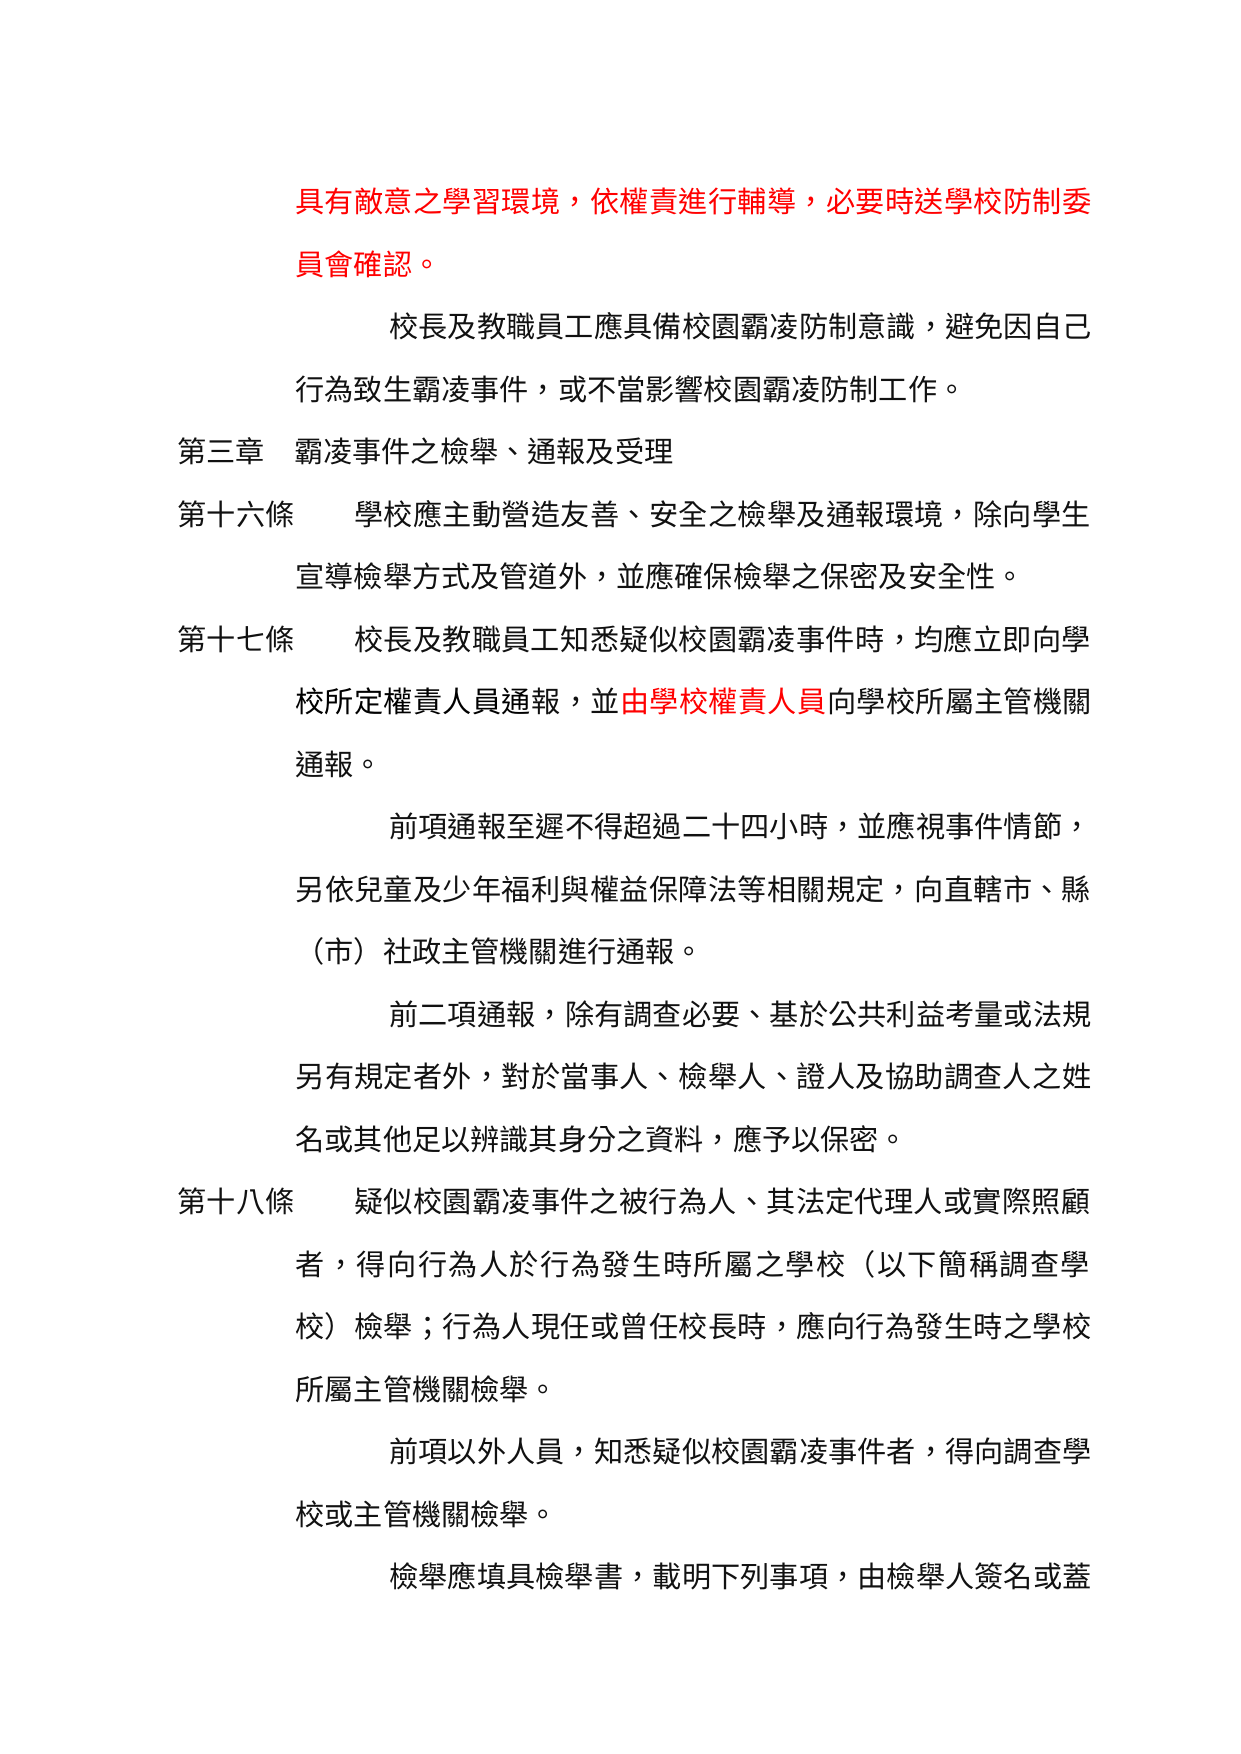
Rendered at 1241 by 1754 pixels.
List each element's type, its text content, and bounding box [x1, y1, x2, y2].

text 第十八條 疑似校園霸凌事件之被行為人、其法定代理人或實際照顧者，得向行為人於行為發生時所屬之學校（以下簡稱調查學校）檢舉；行為人現任或曾任校長時，應向行為發生時之學校所屬主管機關檢舉。 [177, 1158, 1092, 1408]
text 前項以外人員，知悉疑似校園霸凌事件者，得向調查學校或主管機關檢舉。 [177, 1408, 1092, 1533]
text 前二項通報，除有調查必要、基於公共利益考量或法規另有規定者外，對於當事人、檢舉人、證人及協助調查人之姓名或其他足以辨識其身分之資料，應予以保密。 [177, 971, 1092, 1158]
text 第三章 霸凌事件之檢舉、通報及受理 [177, 408, 1092, 471]
text 第十七條 校長及教職員工知悉疑似校園霸凌事件時，均應立即向學校所定權責人員通報，並由學校權責人員向學校所屬主管機關通報。 [177, 596, 1092, 783]
text 校長及教職員工應具備校園霸凌防制意識，避免因自己行為致生霸凌事件，或不當影響校園霸凌防制工作。 [177, 283, 1092, 408]
text 第十六條 學校應主動營造友善、安全之檢舉及通報環境，除向學生宣導檢舉方式及管道外，並應確保檢舉之保密及安全性。 [177, 471, 1092, 596]
text 檢舉應填具檢舉書，載明下列事項，由檢舉人簽名或蓋 [177, 1533, 1092, 1596]
text 具有敵意之學習環境，依權責進行輔導，必要時送學校防制委員會確認。 [177, 158, 1092, 283]
text 前項通報至遲不得超過二十四小時，並應視事件情節，另依兒童及少年福利與權益保障法等相關規定，向直轄市、縣（市）社政主管機關進行通報。 [177, 783, 1092, 971]
